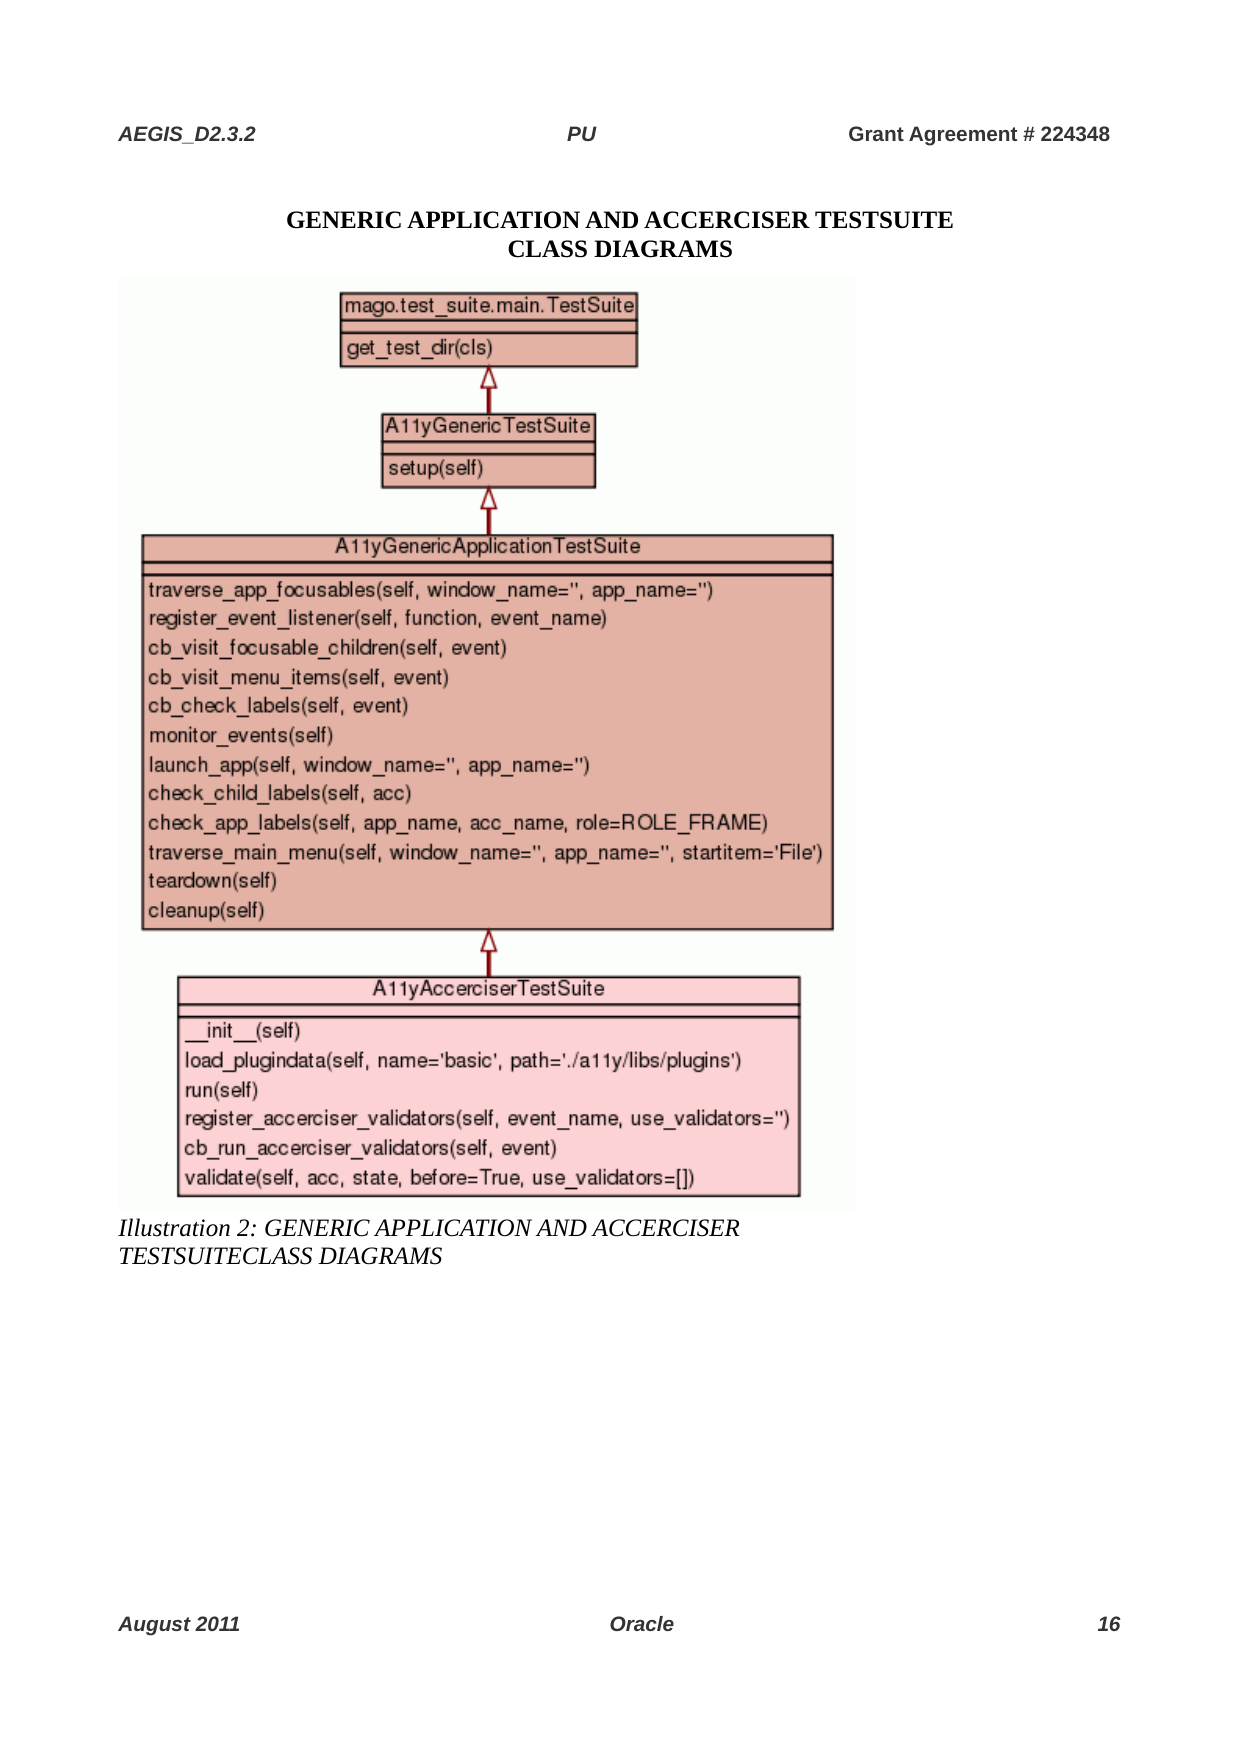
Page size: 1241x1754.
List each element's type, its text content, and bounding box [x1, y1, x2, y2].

text GENERIC APPLICATION AND ACCERCISER TESTSUITE [118, 205, 1122, 234]
text CLASS DIAGRAMS [118, 234, 1122, 263]
text Illustration 2: GENERIC APPLICATION AND ACCERCISER TESTSUITECLASS DIAGRAMS [118, 1213, 856, 1270]
picture [118, 275, 856, 1213]
